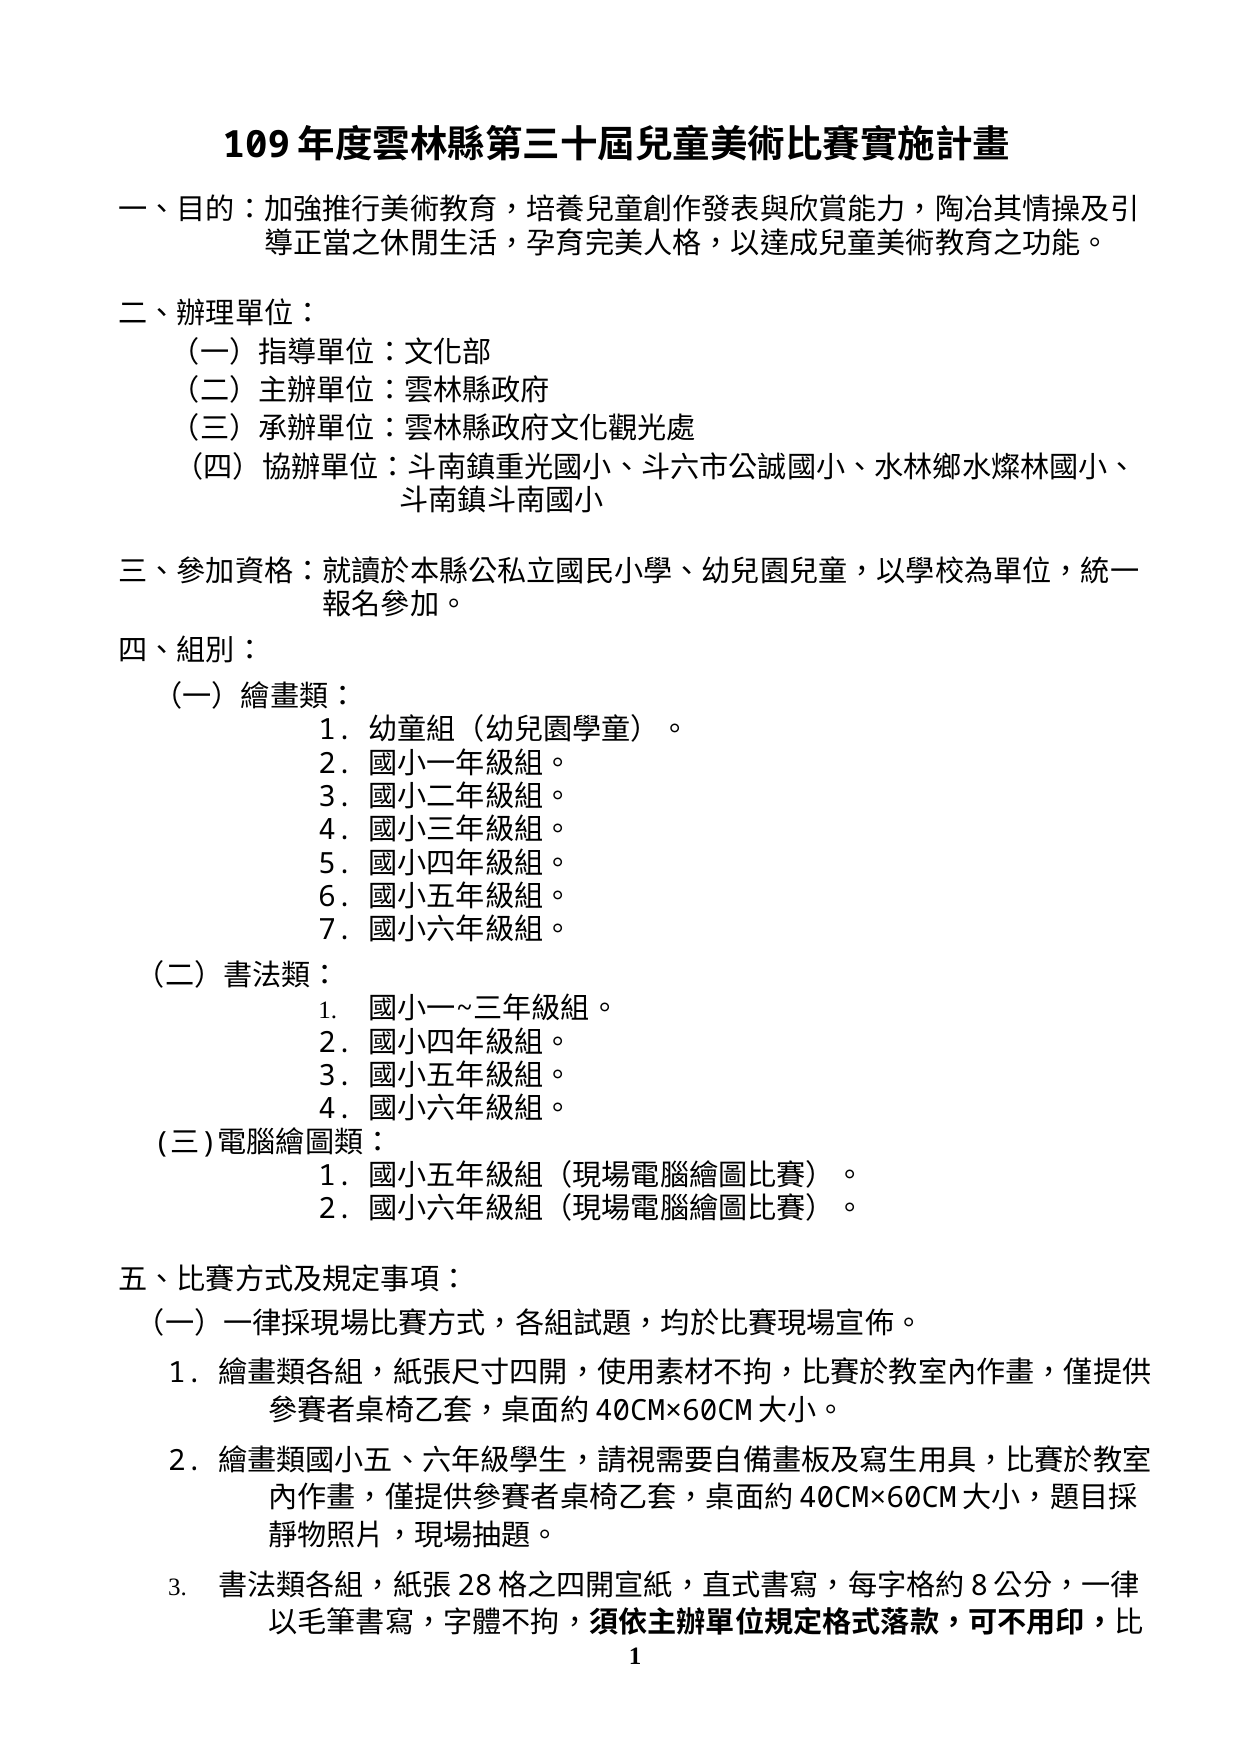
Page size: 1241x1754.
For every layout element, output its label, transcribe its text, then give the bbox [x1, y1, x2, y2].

text （二）主辦單位：雲林縣政府 [118, 374, 1152, 407]
list 國小四年級組。 [318, 1026, 1152, 1059]
list 繪畫類國小五、六年級學生，請視需要自備畫板及寫生用具，比賽於教室內作畫，僅提供參賽者桌椅乙套，桌面約40CM×60CM大小，題目採靜物照片，現場抽題。 [168, 1440, 1152, 1553]
text 109年度雲林縣第三十屆兒童美術比賽實施計畫 [118, 114, 1114, 168]
list 國小五年級組（現場電腦繪圖比賽）。 [318, 1159, 1152, 1192]
text 一、目的：加強推行美術教育，培養兒童創作發表與欣賞能力，陶冶其情操及引導正當之休閒生活，孕育完美人格，以達成兒童美術教育之功能。 [118, 193, 1152, 260]
list 國小六年級組。 [318, 1092, 1152, 1126]
text （二）書法類： [118, 959, 1152, 992]
text （一）繪畫類： [118, 680, 1152, 713]
text （三）承辦單位：雲林縣政府文化觀光處 [118, 412, 1152, 446]
list 國小二年級組。 [318, 780, 1152, 813]
list 國小四年級組。 [318, 846, 1152, 880]
list 國小六年級組。 [318, 913, 1152, 946]
text 三、參加資格：就讀於本縣公私立國民小學、幼兒園兒童，以學校為單位，統一報名參加。 [118, 555, 1152, 621]
list 繪畫類各組，紙張尺寸四開，使用素材不拘，比賽於教室內作畫，僅提供參賽者桌椅乙套，桌面約40CM×60CM大小。 [168, 1353, 1152, 1428]
list 國小六年級組（現場電腦繪圖比賽）。 [318, 1192, 1152, 1226]
list 國小一~三年級組。 [318, 992, 1152, 1026]
text 五、比賽方式及規定事項： [118, 1263, 1152, 1296]
list 國小一年級組。 [318, 746, 1152, 780]
text 四、組別： [118, 634, 1152, 667]
text 二、辦理單位： [118, 297, 1152, 331]
list 幼童組（幼兒園學童）。 [318, 713, 1152, 746]
list 國小五年級組。 [318, 880, 1152, 913]
text （一）指導單位：文化部 [118, 336, 1152, 369]
text （四）協辦單位：斗南鎮重光國小、斗六市公誠國小、水林鄉水燦林國小、斗南鎮斗南國小 [174, 451, 1152, 517]
text （一）一律採現場比賽方式，各組試題，均於比賽現場宣佈。 [118, 1309, 1152, 1340]
list 國小五年級組。 [318, 1059, 1152, 1092]
list 書法類各組，紙張28格之四開宣紙，直式書寫，每字格約8公分，一律以毛筆書寫，字體不拘，須依主辦單位規定格式落款，可不用印，比 [168, 1565, 1152, 1640]
text (三)電腦繪圖類： [118, 1126, 1152, 1159]
list 國小三年級組。 [318, 813, 1152, 846]
